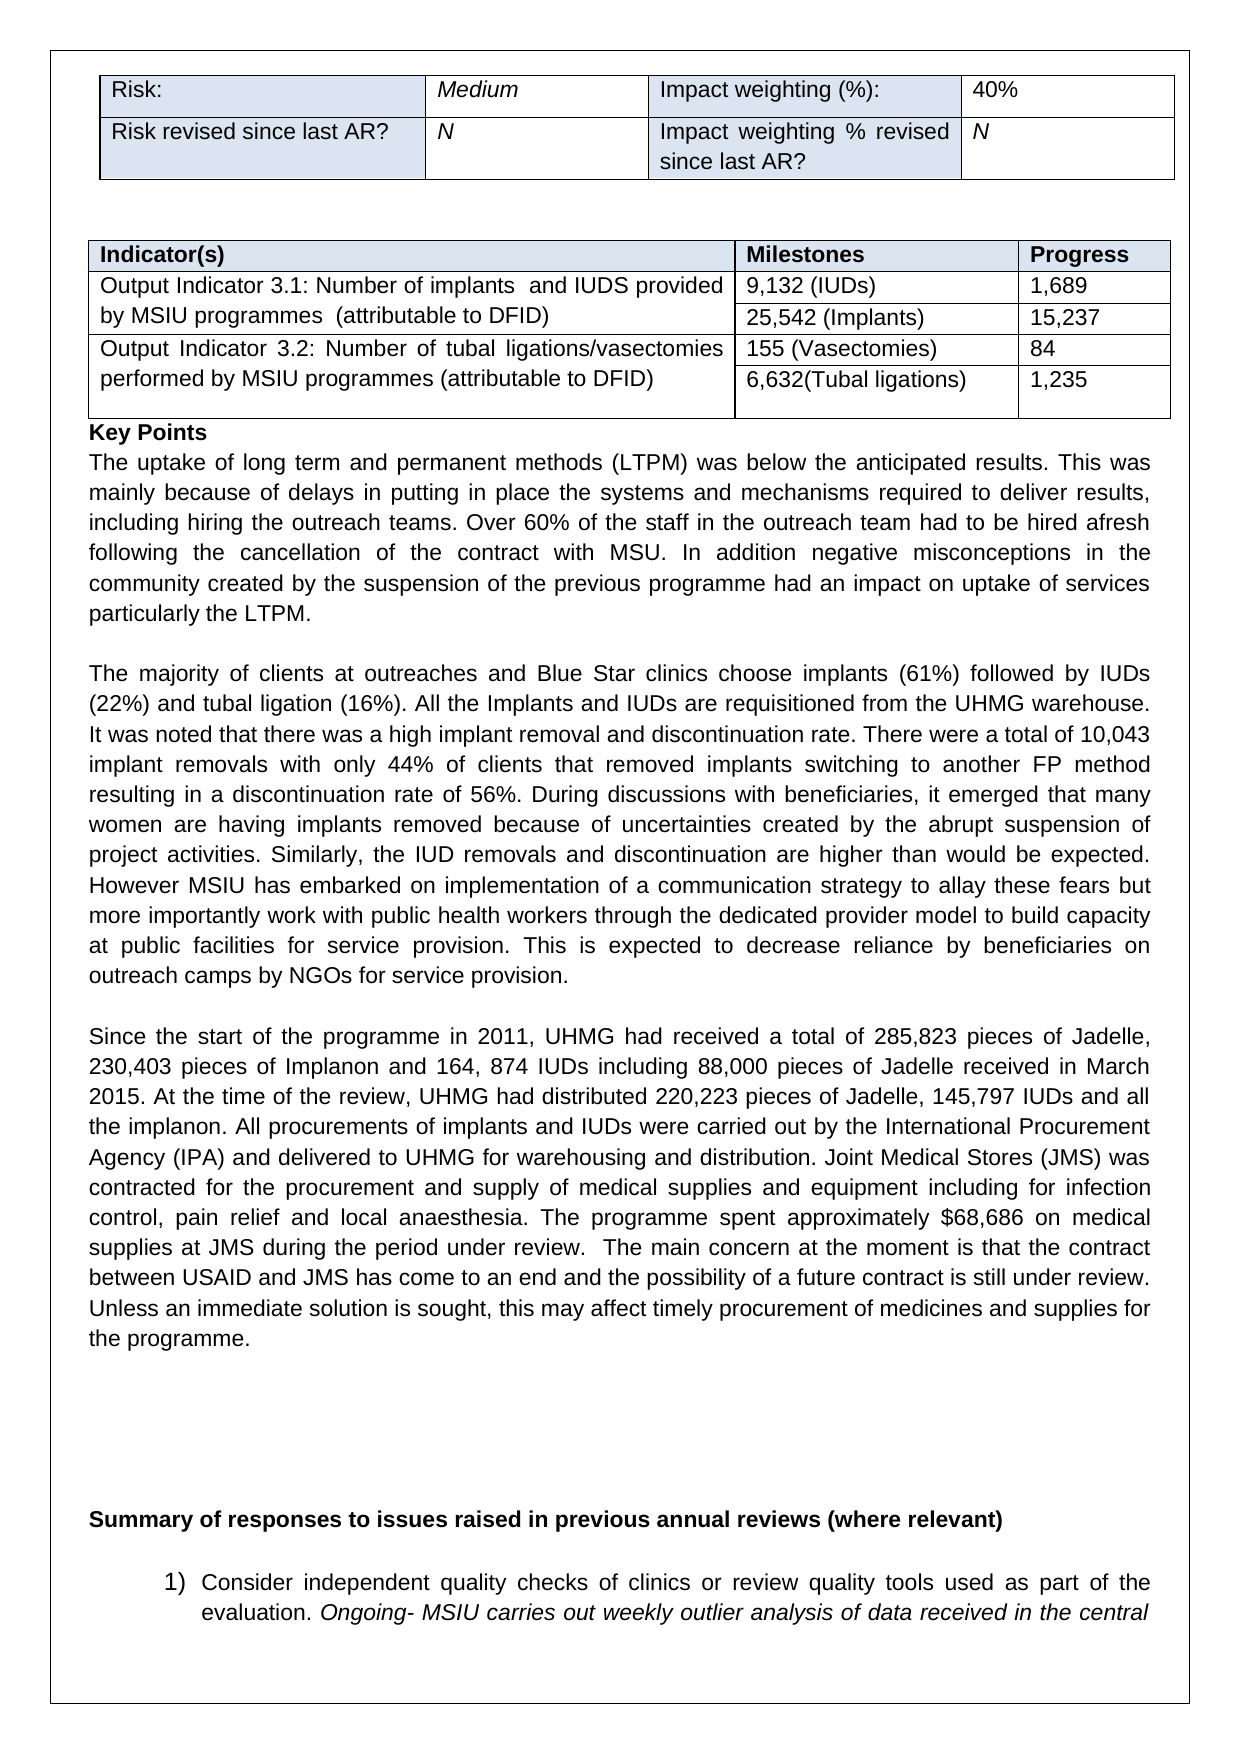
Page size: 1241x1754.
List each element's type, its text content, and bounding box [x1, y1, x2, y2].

table_header Progress [1019, 241, 1170, 271]
list Consider independent quality checks of clinics or review quality tools used as part of the evaluation. Ongoing- MSIU carries out weekly outlier analysis of data received in the central [164, 1566, 1152, 1625]
table_cell Impact weighting % revised since last AR? [649, 118, 961, 178]
table_cell Risk: [101, 76, 425, 117]
table_cell 84 [1019, 335, 1170, 365]
text Since the start of the programme in 2011, UHMG had received a total of 285,823 pieces of Jadelle, 230,403 pieces of Implanon and 164, 874 IUDs including 88,000 pieces of Jadelle received in March 2015. At the time of the review, UHMG had distributed 220,223 pieces of Jadelle, 145,797 IUDs and all the implanon. All procurements of implants and IUDs were carried out by the International Procurement Agency (IPA) and delivered to UHMG for warehousing and distribution. Joint Medical Stores (JMS) was contracted for the procurement and supply of medical supplies and equipment including for infection control, pain relief and local anaesthesia. The programme spent approximately $68,686 on medical supplies at JMS during the period under review. The main concern at the moment is that the contract between USAID and JMS has come to an end and the possibility of a future contract is still under review. Unless an immediate solution is sought, this may affect timely procurement of medicines and supplies for the programme. [89, 1023, 1152, 1351]
table_cell Risk revised since last AR? [101, 118, 425, 178]
table_cell 1,235 [1019, 366, 1170, 417]
table_cell Output Indicator 3.1: Number of implants and IUDS provided by MSIU programmes (attributable to DFID) [89, 272, 734, 334]
table_cell 9,132 (IUDs) [736, 272, 1018, 302]
table_cell 1,689 [1019, 272, 1170, 302]
table_cell 6,632(Tubal ligations) [736, 366, 1018, 417]
table_cell Output Indicator 3.2: Number of tubal ligations/vasectomies performed by MSIU programmes (attributable to DFID) [89, 335, 734, 417]
table_cell Impact weighting (%): [649, 76, 961, 117]
table_cell 15,237 [1019, 304, 1170, 334]
table_cell Medium [426, 76, 648, 117]
table_header Indicator(s) [89, 241, 734, 271]
table_cell N [962, 118, 1174, 178]
table_cell 155 (Vasectomies) [736, 335, 1018, 365]
table_cell 40% [962, 76, 1174, 117]
text Summary of responses to issues raised in previous annual reviews (where relevant) [89, 1506, 1152, 1532]
table_cell 25,542 (Implants) [736, 304, 1018, 334]
text Key Points [89, 419, 1152, 445]
text The majority of clients at outreaches and Blue Star clinics choose implants (61%) followed by IUDs (22%) and tubal ligation (16%). All the Implants and IUDs are requisitioned from the UHMG warehouse. It was noted that there was a high implant removal and discontinuation rate. There were a total of 10,043 implant removals with only 44% of clients that removed implants switching to another FP method resulting in a discontinuation rate of 56%. During discussions with beneficiaries, it emerged that many women are having implants removed because of uncertainties created by the abrupt suspension of project activities. Similarly, the IUD removals and discontinuation are higher than would be expected. However MSIU has embarked on implementation of a communication strategy to allay these fears but more importantly work with public health workers through the dedicated provider model to build capacity at public facilities for service provision. This is expected to decrease reliance by beneficiaries on outreach camps by NGOs for service provision. [89, 660, 1152, 989]
text The uptake of long term and permanent methods (LTPM) was below the anticipated results. This was mainly because of delays in putting in place the systems and mechanisms required to deliver results, including hiring the outreach teams. Over 60% of the staff in the outreach team had to be hired afresh following the cancellation of the contract with MSU. In addition negative misconceptions in the community created by the suspension of the previous programme had an impact on uptake of services particularly the LTPM. [89, 449, 1152, 626]
table_cell N [426, 118, 648, 178]
table_header Milestones [736, 241, 1018, 271]
